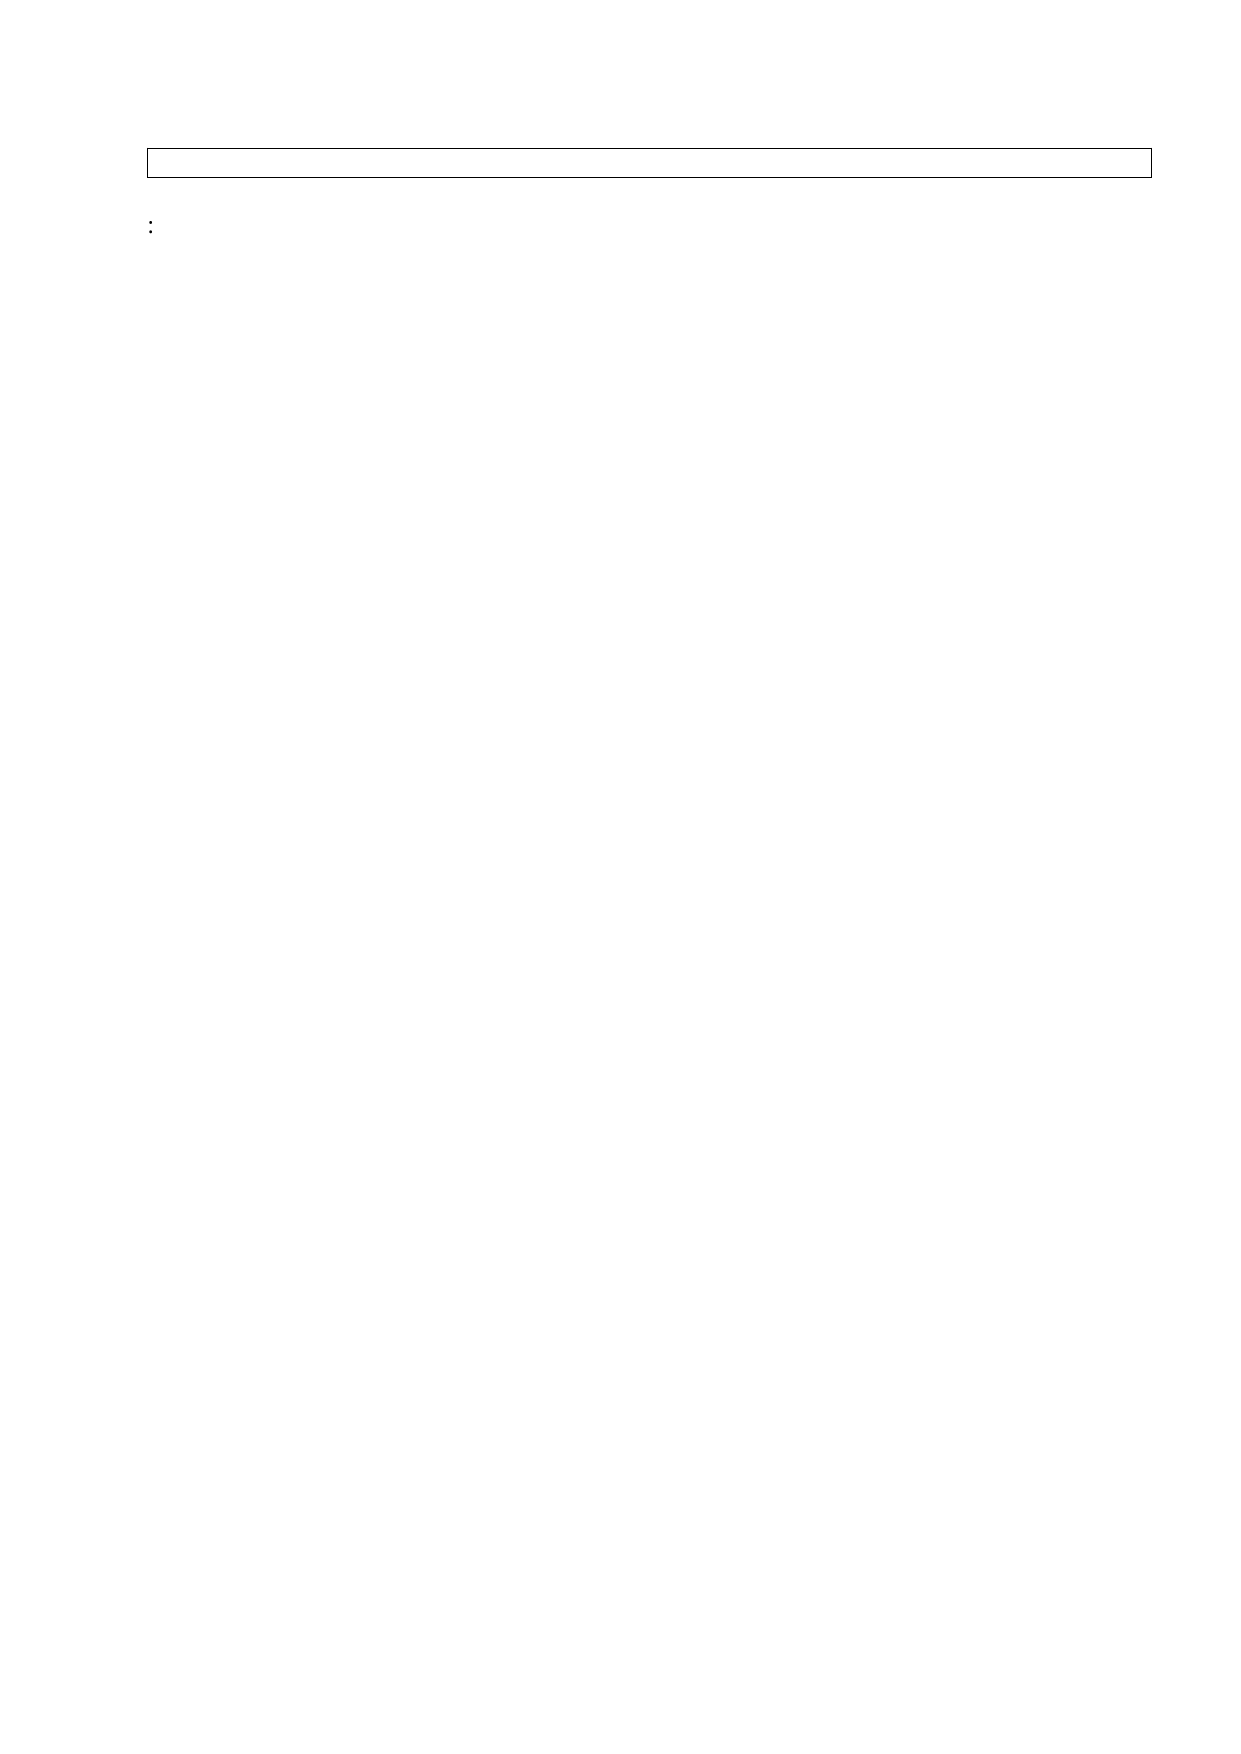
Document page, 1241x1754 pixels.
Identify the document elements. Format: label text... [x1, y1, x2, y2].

text : [148, 209, 1093, 269]
table_cell [148, 149, 1151, 177]
